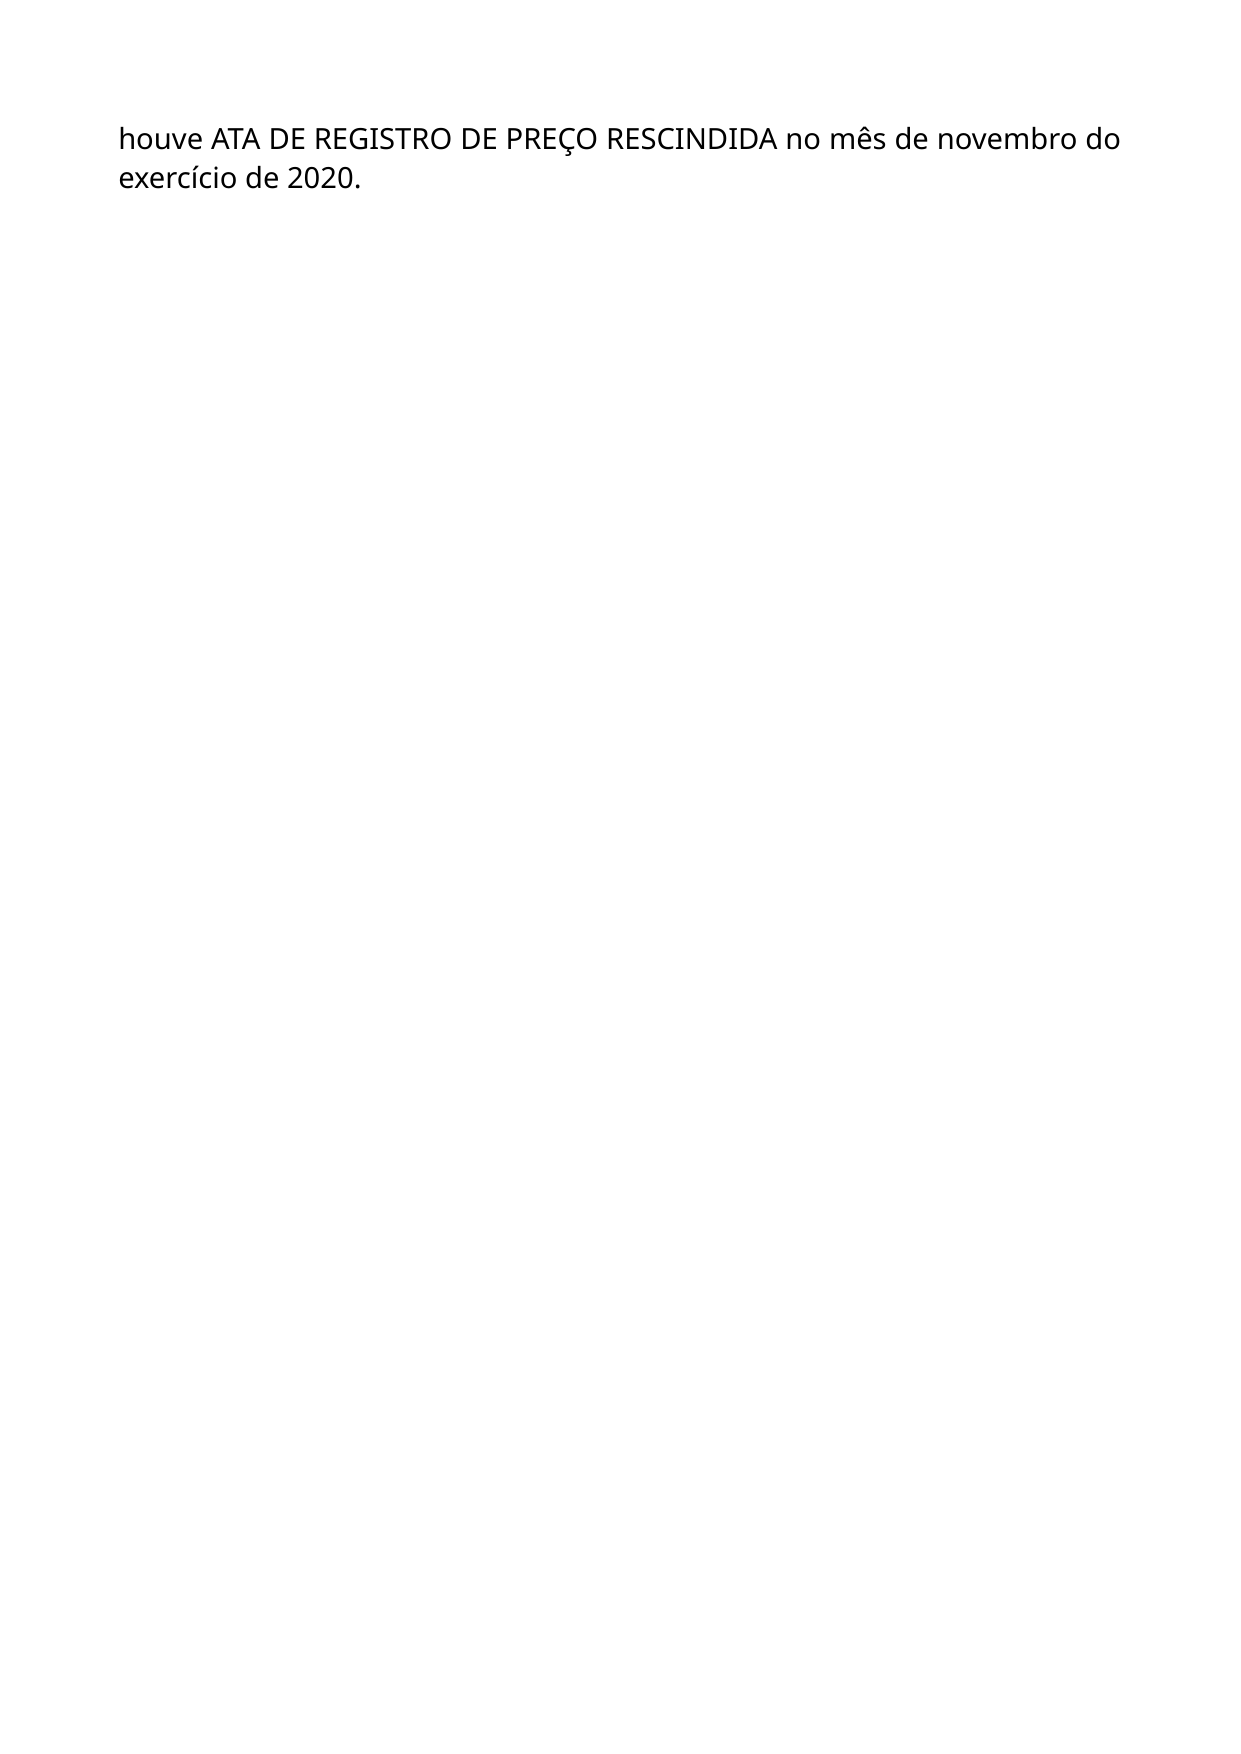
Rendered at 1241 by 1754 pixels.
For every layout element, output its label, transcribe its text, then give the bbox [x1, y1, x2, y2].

text houve ATA DE REGISTRO DE PREÇO RESCINDIDA no mês de novembro do exercício de 2020. [118, 118, 1122, 197]
